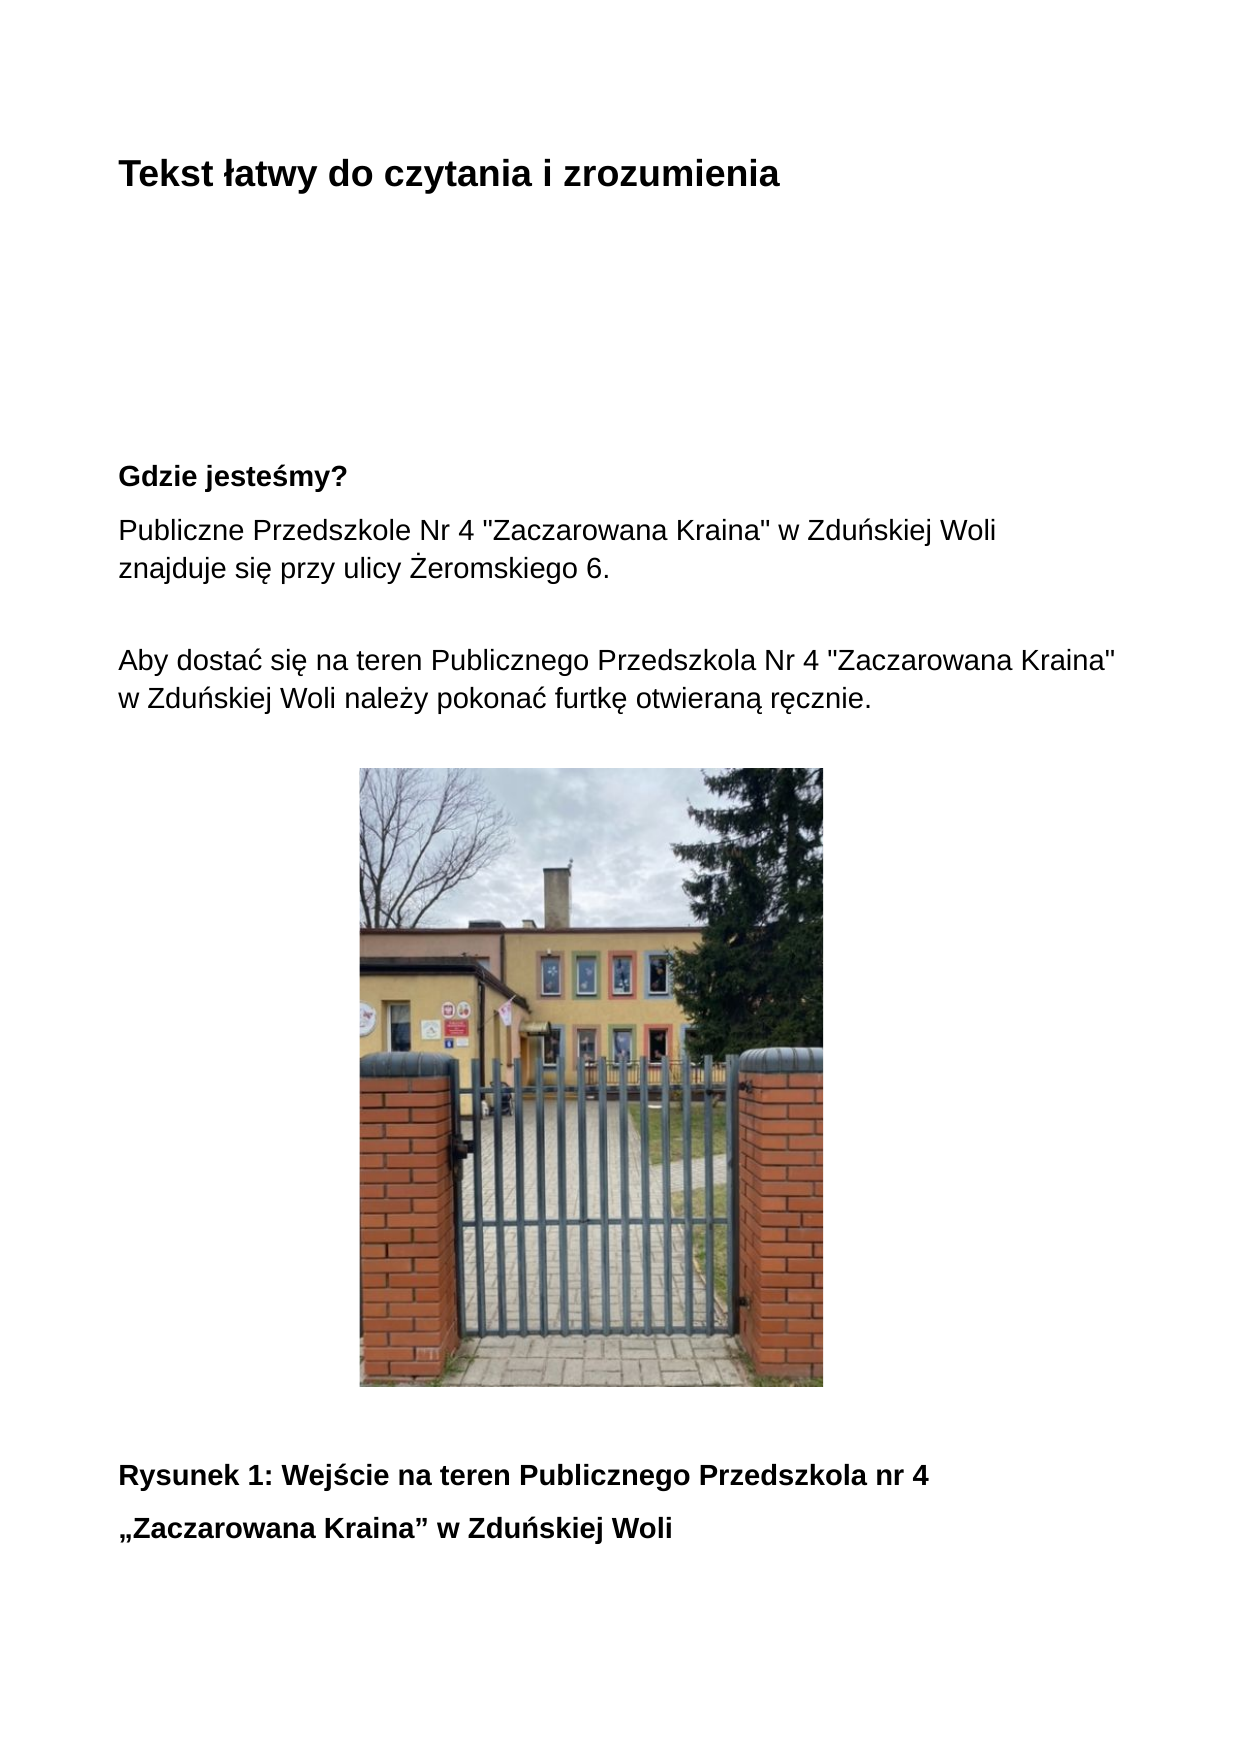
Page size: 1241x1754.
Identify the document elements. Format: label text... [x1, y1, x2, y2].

text w Zduńskiej Woli należy pokonać furtkę otwieraną ręcznie. [118, 681, 1122, 715]
text Rysunek 1: Wejście na teren Publicznego Przedszkola nr 4 [118, 1458, 1122, 1491]
text Gdzie jesteśmy? [118, 459, 1122, 493]
text „Zaczarowana Kraina” w Zduńskiej Woli [118, 1511, 1122, 1544]
text Aby dostać się na teren Publicznego Przedszkola Nr 4 "Zaczarowana Kraina" [118, 643, 1122, 676]
picture [359, 768, 824, 1387]
text Publiczne Przedszkole Nr 4 "Zaczarowana Kraina" w Zduńskiej Woli [118, 512, 1122, 546]
text znajduje się przy ulicy Żeromskiego 6. [118, 551, 1122, 584]
text Tekst łatwy do czytania i zrozumienia [118, 152, 1122, 195]
